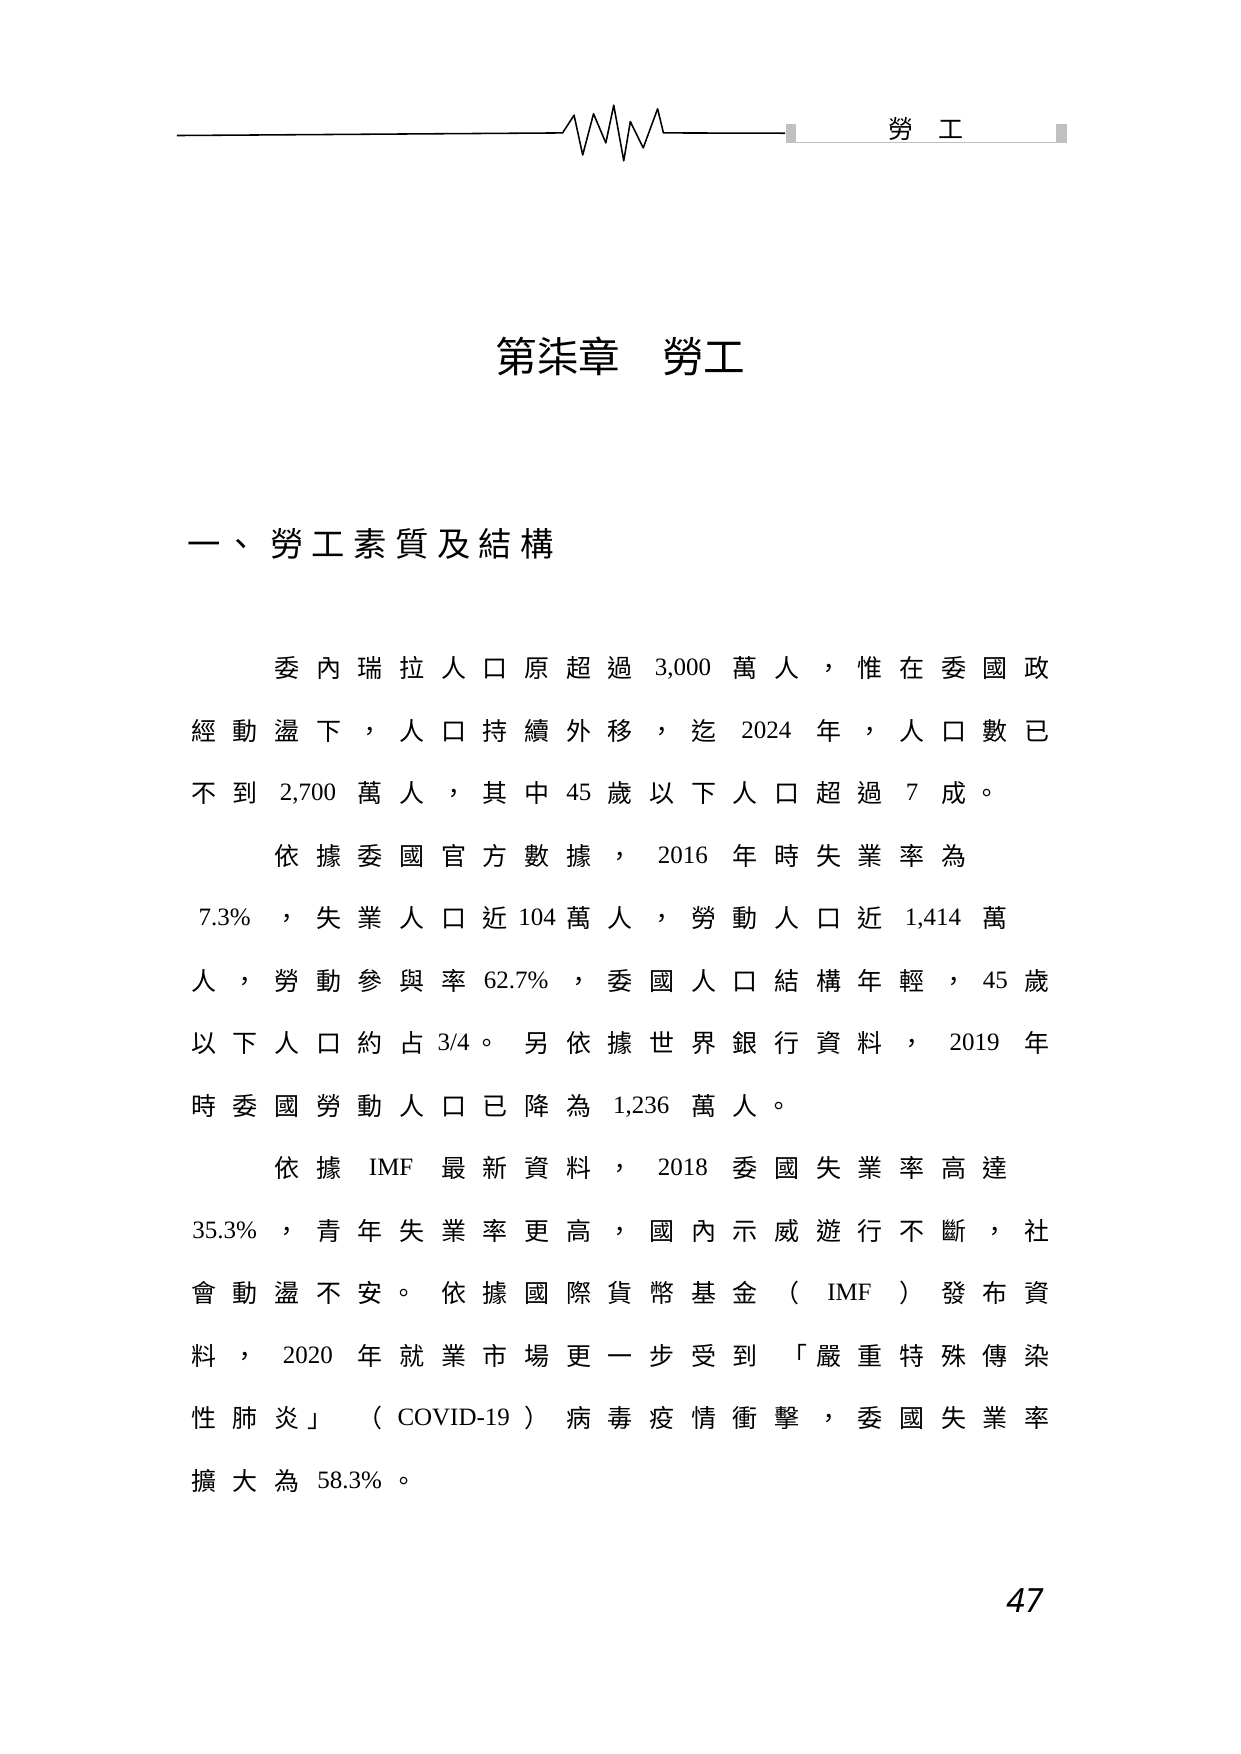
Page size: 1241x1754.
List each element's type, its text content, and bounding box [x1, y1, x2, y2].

text 依據IMF最新資料，2018委國失業率高達35.3%，青年失業率更高，國內示威遊行不斷，社會動盪不安。依據國際貨幣基金（IMF）發布資料，2020年就業市場更一步受到「嚴重特殊傳染性肺炎」（COVID-19）病毒疫情衝擊，委國失業率擴大為58.3%。 [183, 1125, 1058, 1500]
text 第柒章 勞工 [183, 313, 1058, 375]
text 一、勞工素質及結構 [183, 500, 1058, 563]
text 依據委國官方數據，2016年時失業率為7.3%，失業人口近104萬人，勞動人口近1,414萬人，勞動參與率62.7%，委國人口結構年輕，45歲以下人口約占3/4。另依據世界銀行資料，2019年時委國勞動人口已降為1,236萬人。 [183, 813, 1058, 1125]
text 委內瑞拉人口原超過3,000萬人，惟在委國政經動盪下，人口持續外移，迄2024年，人口數已不到2,700萬人，其中45歲以下人口超過7成。 [183, 625, 1058, 813]
